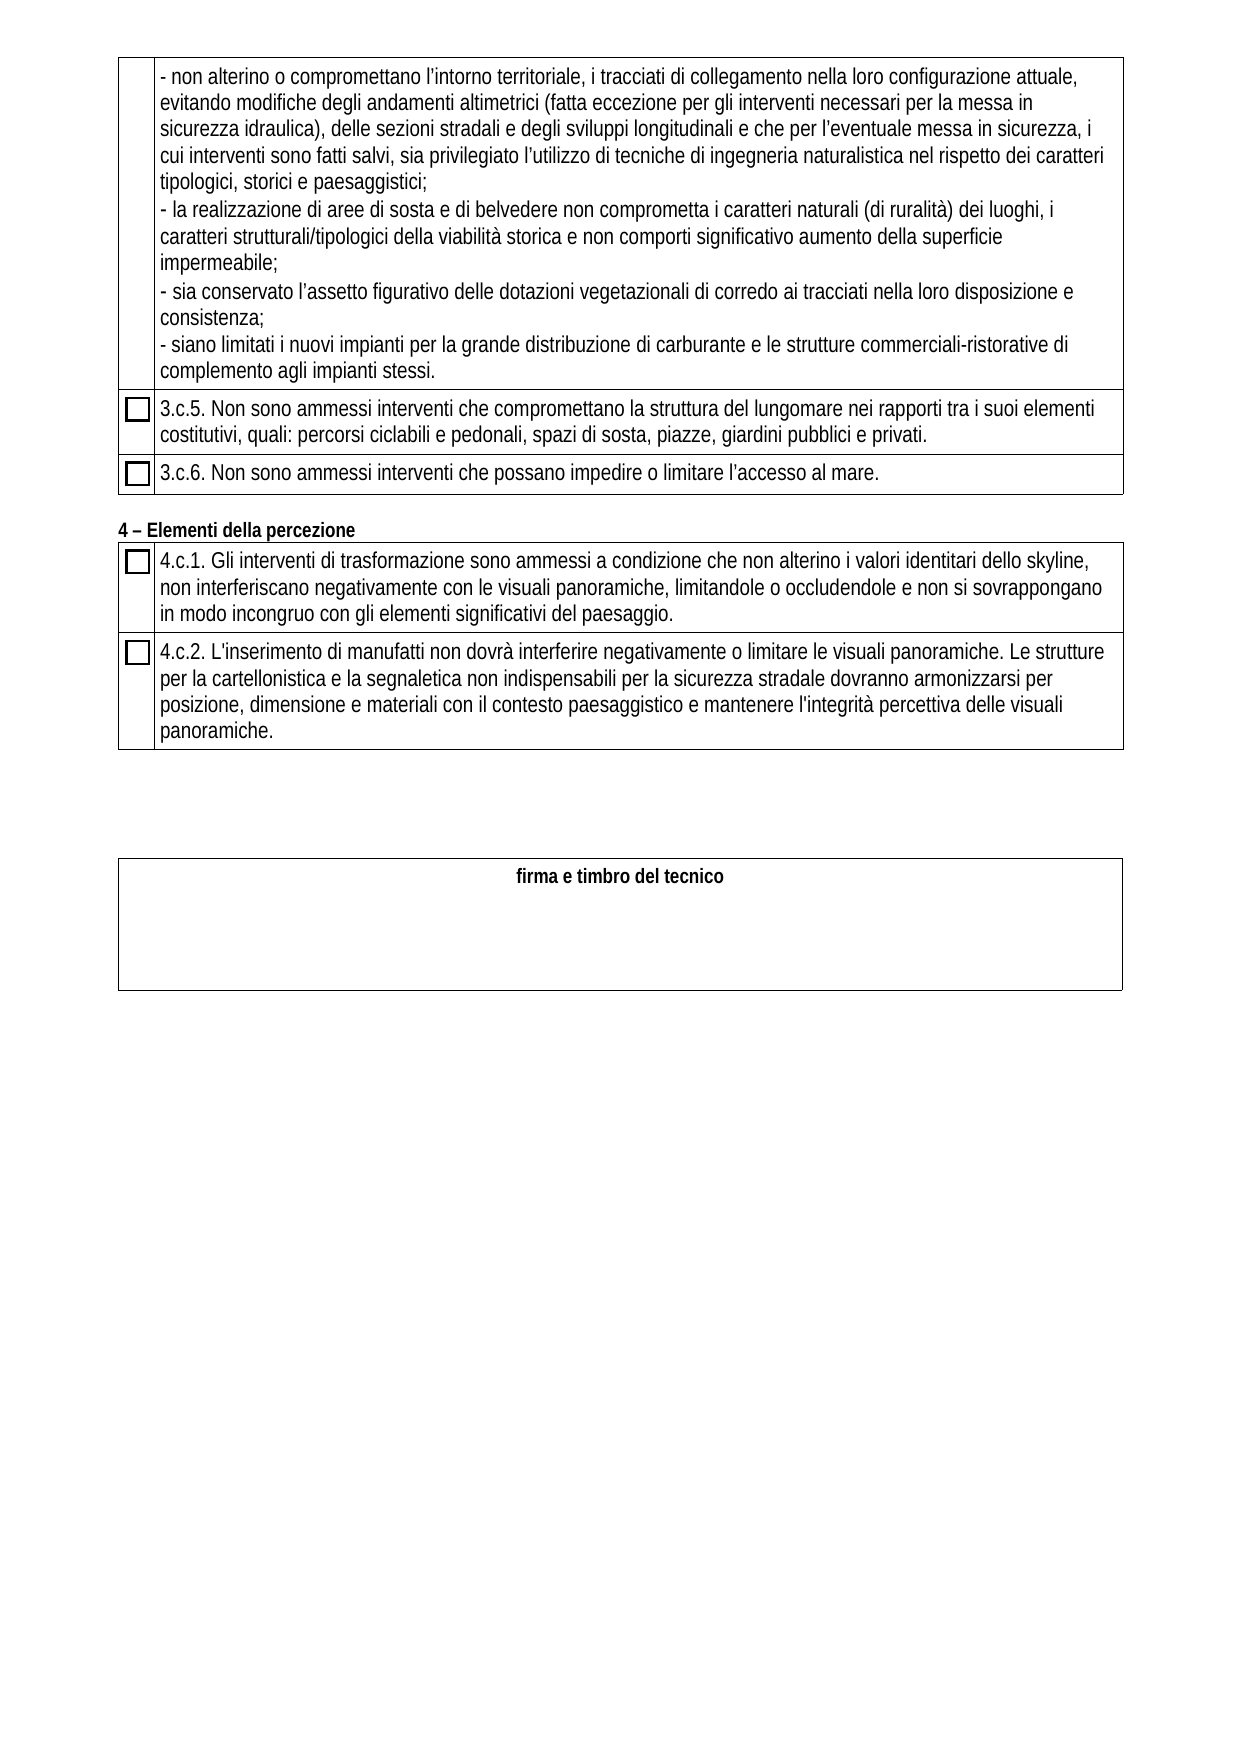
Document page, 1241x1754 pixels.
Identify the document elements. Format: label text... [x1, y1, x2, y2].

table_cell 3.c.5. Non sono ammessi interventi che compromettano la struttura del lungomare nei rapporti tra i suoi elementi costitutivi, quali: percorsi ciclabili e pedonali, spazi di sosta, piazze, giardini pubblici e privati. [155, 390, 1123, 453]
table_cell - non alterino o compromettano l’intorno territoriale, i tracciati di collegamento nella loro configurazione attuale, evitando modifiche degli andamenti altimetrici (fatta eccezione per gli interventi necessari per la messa in sicurezza idraulica), delle sezioni stradali e degli sviluppi longitudinali e che per l’eventuale messa in sicurezza, i cui interventi sono fatti salvi, sia privilegiato l’utilizzo di tecniche di ingegneria naturalistica nel rispetto dei caratteri tipologici, storici e paesaggistici; - la realizzazione di aree di sosta e di belvedere non comprometta i caratteri naturali (di ruralità) dei luoghi, i caratteri strutturali/tipologici della viabilità storica e non comporti significativo aumento della superficie impermeabile; - sia conservato l’assetto figurativo delle dotazioni vegetazionali di corredo ai tracciati nella loro disposizione e consistenza; - siano limitati i nuovi impianti per la grande distribuzione di carburante e le strutture commerciali-ristorative di complemento agli impianti stessi. [155, 58, 1123, 389]
table_cell 4.c.2. L'inserimento di manufatti non dovrà interferire negativamente o limitare le visuali panoramiche. Le strutture per la cartellonistica e la segnaletica non indispensabili per la sicurezza stradale dovranno armonizzarsi per posizione, dimensione e materiali con il contesto paesaggistico e mantenere l'integrità percettiva delle visuali panoramiche. [155, 633, 1123, 749]
table_header firma e timbro del tecnico [119, 859, 1122, 989]
table_cell [119, 633, 154, 749]
table_header 4.c.1. Gli interventi di trasformazione sono ammessi a condizione che non alterino i valori identitari dello skyline, non interferiscano negativamente con le visuali panoramiche, limitandole o occludendole e non si sovrappongano in modo incongruo con gli elementi significativi del paesaggio. [155, 543, 1123, 632]
text 4 – Elementi della percezione [118, 518, 1122, 542]
table_cell [119, 455, 154, 494]
table_cell [119, 390, 154, 453]
table_header [119, 543, 154, 632]
table_cell [119, 58, 154, 389]
table_cell 3.c.6. Non sono ammessi interventi che possano impedire o limitare l’accesso al mare. [155, 455, 1123, 494]
